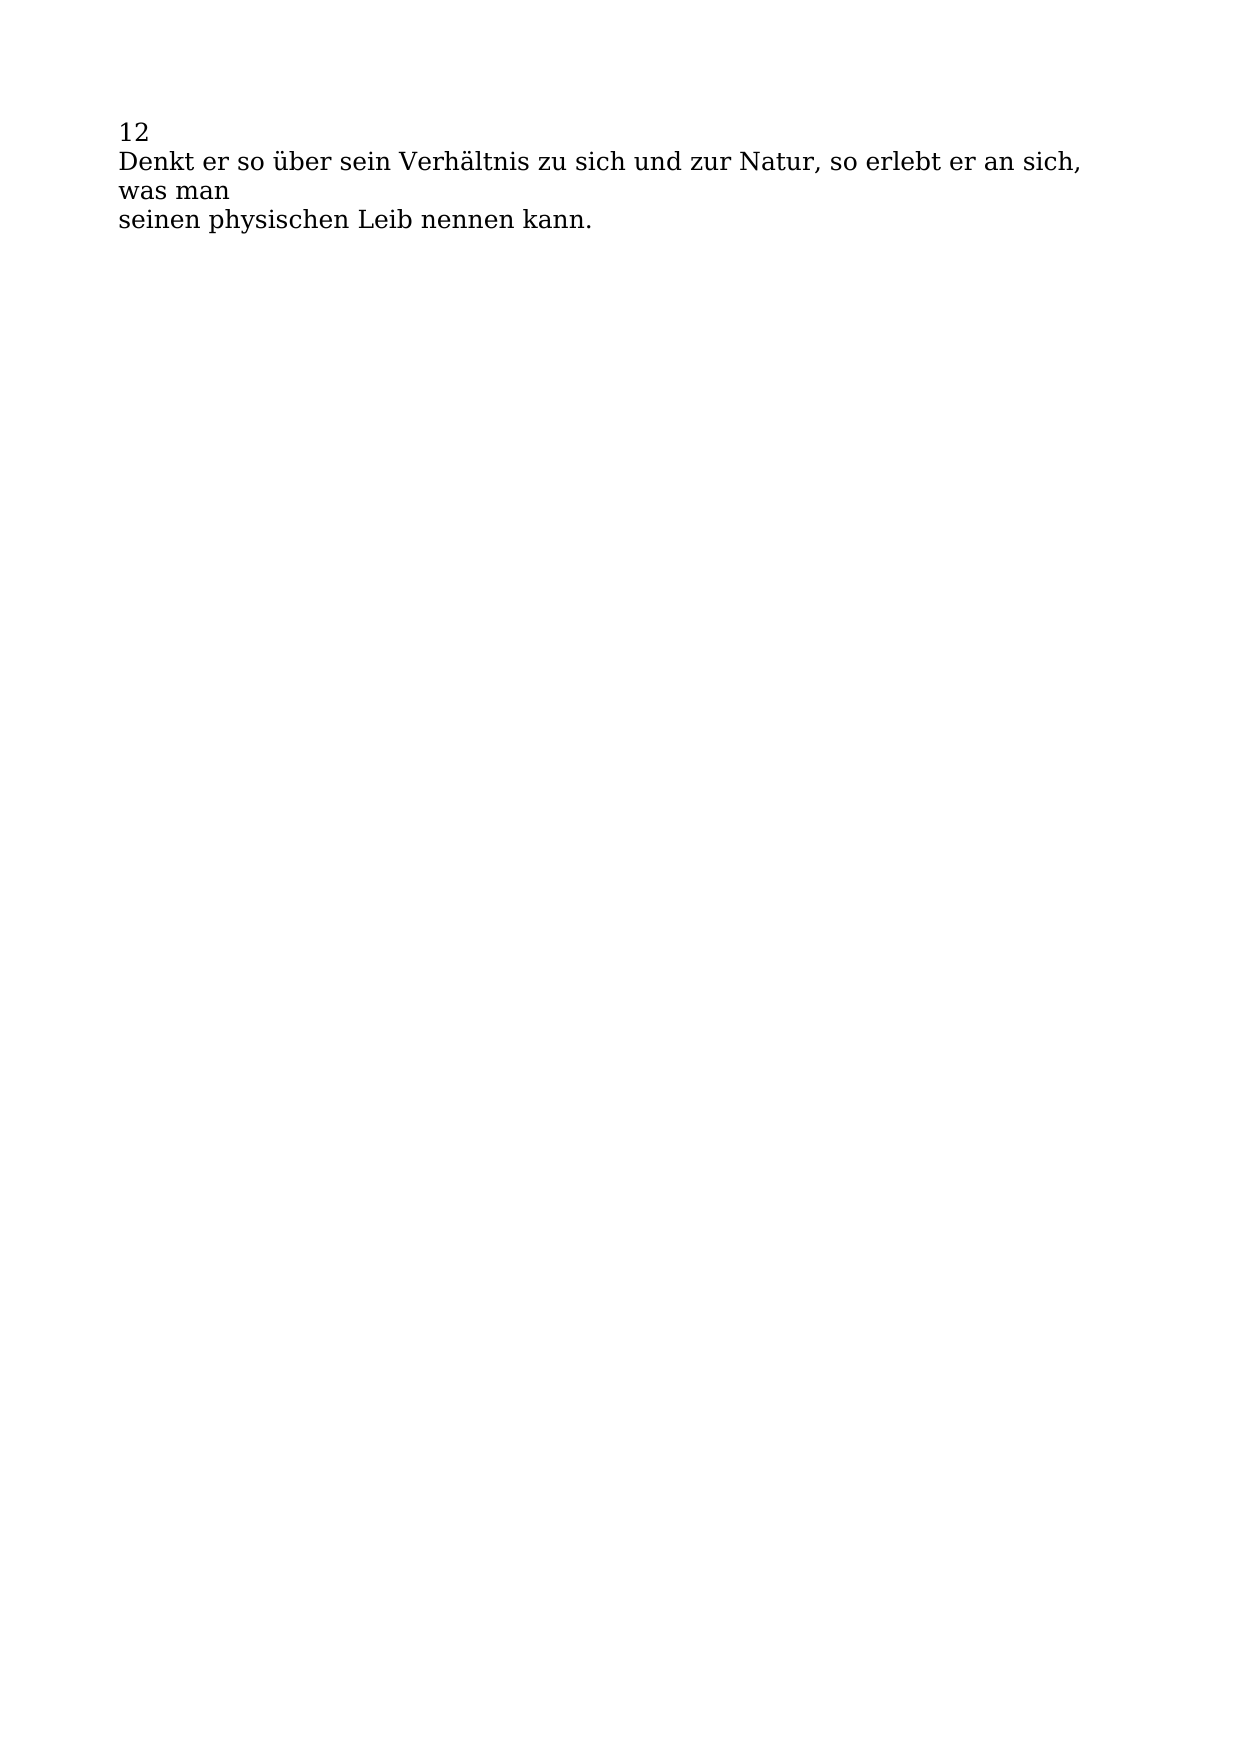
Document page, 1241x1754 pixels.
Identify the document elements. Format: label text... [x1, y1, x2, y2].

text seinen physischen Leib nennen kann. [118, 206, 1122, 235]
text 12 [118, 118, 1122, 147]
text Denkt er so über sein Verhältnis zu sich und zur Natur, so erlebt er an sich, was man [118, 147, 1122, 206]
